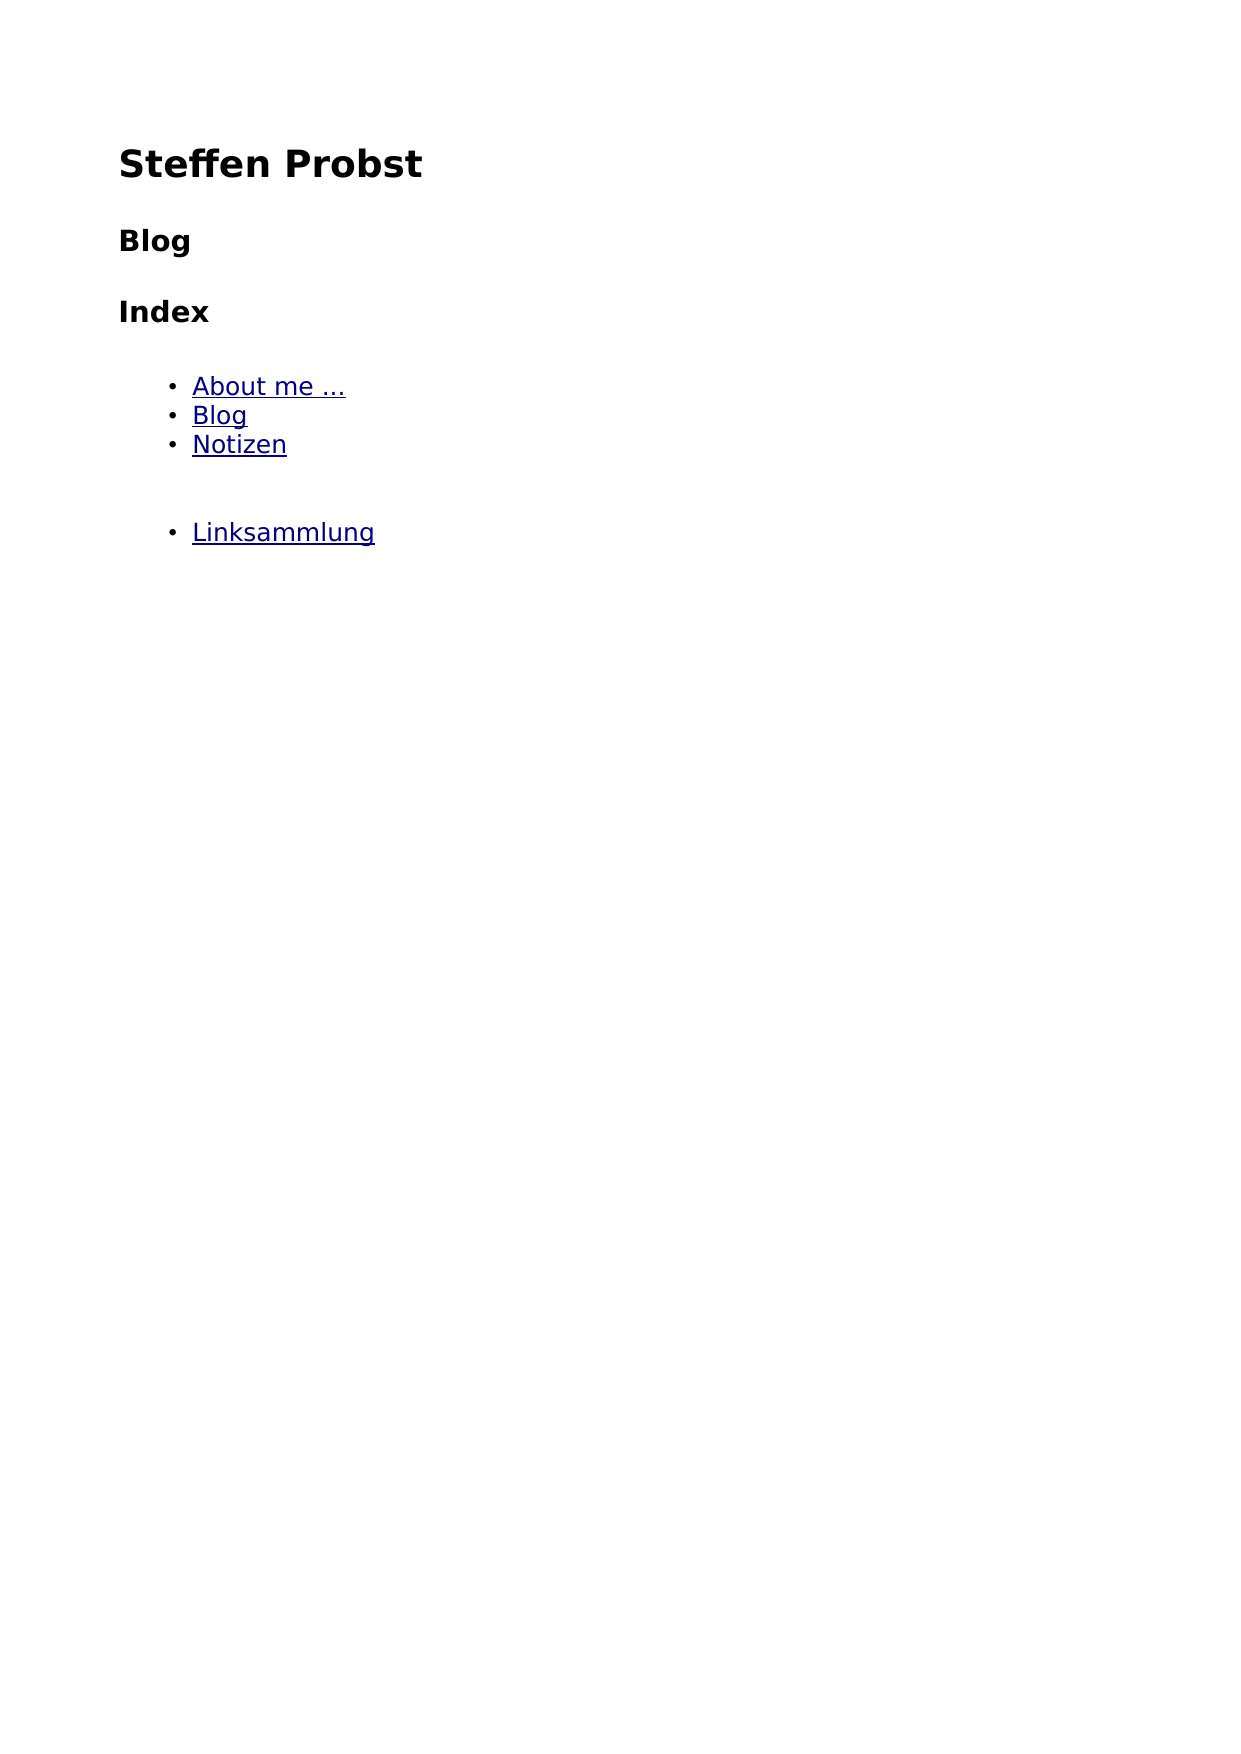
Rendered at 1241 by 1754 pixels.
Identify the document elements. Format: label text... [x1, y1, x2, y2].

list Notizen [177, 430, 1122, 459]
subtitle Steffen Probst [118, 143, 1122, 187]
subtitle Index [118, 296, 1122, 330]
subtitle Blog [118, 224, 1122, 258]
list Blog [177, 401, 1122, 430]
list Linksammlung [177, 518, 1122, 547]
list About me ... [177, 372, 1122, 401]
